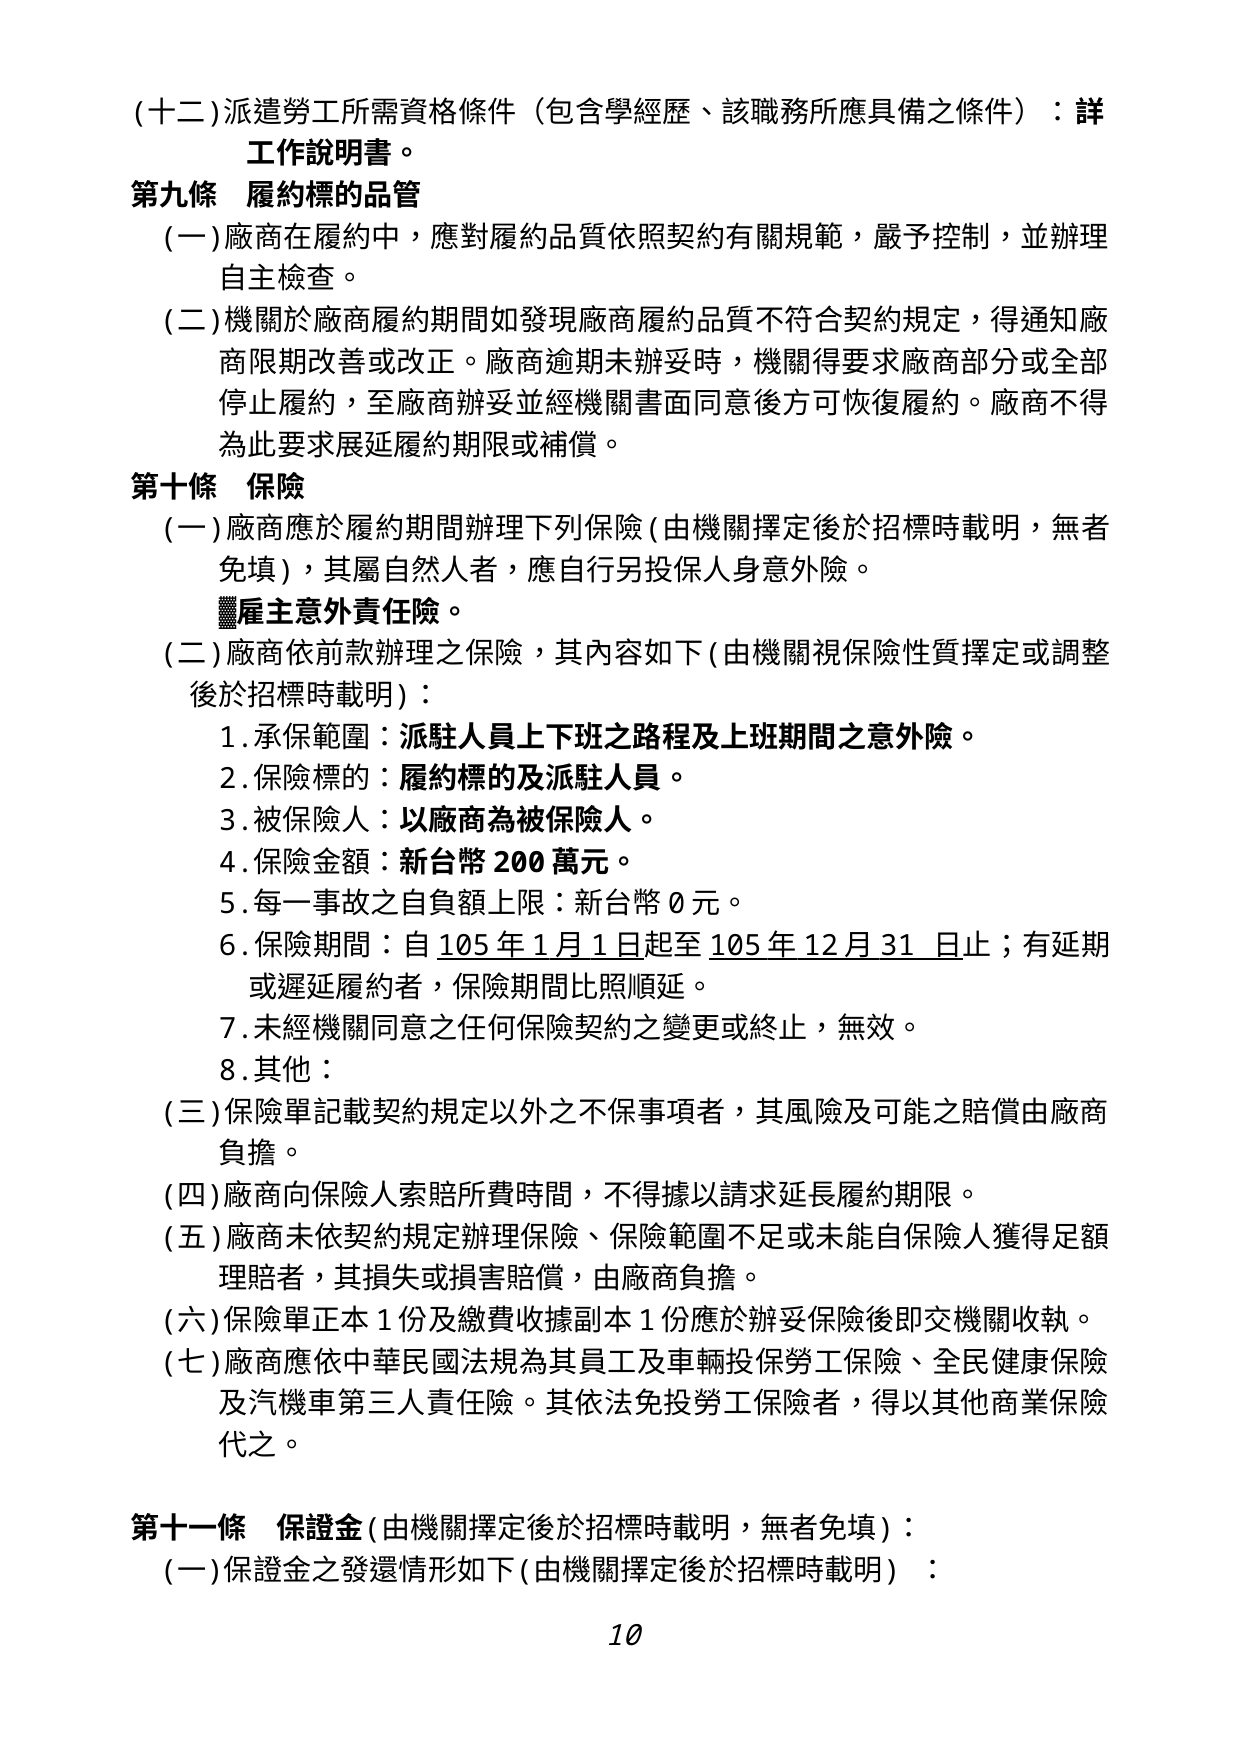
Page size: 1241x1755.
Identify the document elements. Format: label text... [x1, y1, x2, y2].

text 4.保險金額：新台幣200萬元。 [218, 839, 1110, 880]
text 第十條 保險 [130, 464, 1110, 505]
text (一)廠商應於履約期間辦理下列保險(由機關擇定後於招標時載明，無者免填)，其屬自然人者，應自行另投保人身意外險。 [159, 505, 1110, 589]
text 第十一條 保證金(由機關擇定後於招標時載明，無者免填)： [130, 1505, 1110, 1547]
text (一)廠商在履約中，應對履約品質依照契約有關規範，嚴予控制，並辦理自主檢查。 [159, 214, 1110, 297]
text (三)保險單記載契約規定以外之不保事項者，其風險及可能之賠償由廠商負擔。 [159, 1089, 1110, 1172]
text ▓雇主意外責任險。 [218, 589, 1110, 630]
text 7.未經機關同意之任何保險契約之變更或終止，無效。 [218, 1005, 1108, 1047]
text 5.每一事故之自負額上限：新台幣0元。 [218, 880, 1110, 922]
text (二)機關於廠商履約期間如發現廠商履約品質不符合契約規定，得通知廠商限期改善或改正。廠商逾期未辦妥時，機關得要求廠商部分或全部停止履約，至廠商辦妥並經機關書面同意後方可恢復履約。廠商不得為此要求展延履約期限或補償。 [159, 297, 1110, 464]
text 3.被保險人：以廠商為被保險人。 [218, 797, 1110, 839]
text (十二)派遣勞工所需資格條件（包含學經歷、該職務所應具備之條件）：詳工作說明書。 [130, 89, 1104, 172]
text (二)廠商依前款辦理之保險，其內容如下(由機關視保險性質擇定或調整後於招標時載明)： [159, 630, 1110, 714]
text 8.其他： [218, 1047, 1108, 1089]
text (四)廠商向保險人索賠所費時間，不得據以請求延長履約期限。 [159, 1172, 1110, 1214]
text 1.承保範圍：派駐人員上下班之路程及上班期間之意外險。 [218, 714, 1110, 755]
text (五)廠商未依契約規定辦理保險、保險範圍不足或未能自保險人獲得足額理賠者，其損失或損害賠償，由廠商負擔。 [159, 1214, 1110, 1297]
text (六)保險單正本1份及繳費收據副本1份應於辦妥保險後即交機關收執。 [159, 1297, 1110, 1339]
text (一)保證金之發還情形如下(由機關擇定後於招標時載明) ： [159, 1547, 1110, 1589]
text 6.保險期間：自105年1月1日起至105年12月31 日止；有延期或遲延履約者，保險期間比照順延。 [218, 922, 1110, 1005]
text 第九條 履約標的品管 [130, 172, 1110, 214]
text (七)廠商應依中華民國法規為其員工及車輛投保勞工保險、全民健康保險及汽機車第三人責任險。其依法免投勞工保險者，得以其他商業保險代之。 [159, 1339, 1110, 1464]
text 2.保險標的：履約標的及派駐人員。 [218, 755, 1110, 797]
